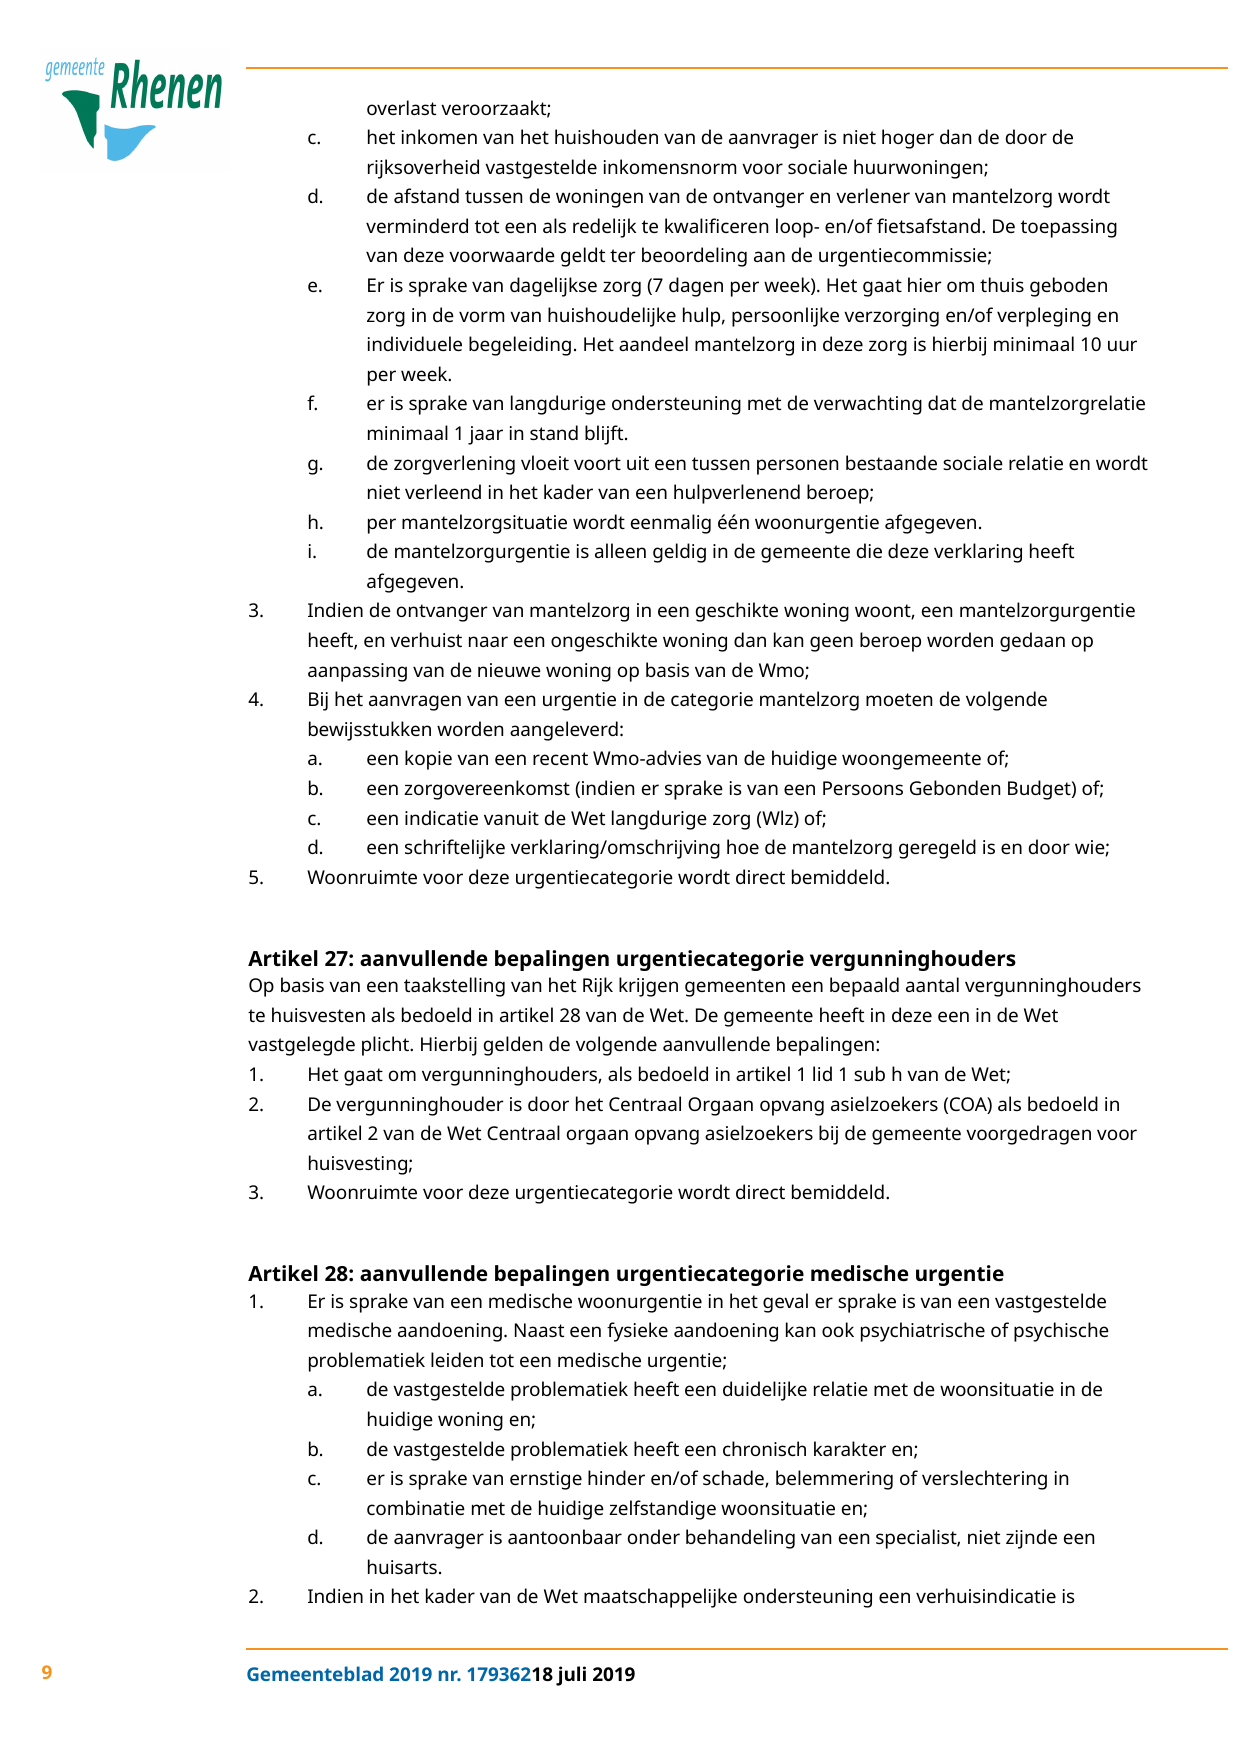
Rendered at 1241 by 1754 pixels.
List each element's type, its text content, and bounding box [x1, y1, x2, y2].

list per mantelzorgsituatie wordt eenmalig één woonurgentie afgegeven. [307, 509, 1152, 535]
list een zorgovereenkomst (indien er sprake is van een Persoons Gebonden Budget) of; [307, 775, 1152, 801]
list het inkomen van het huishouden van de aanvrager is niet hoger dan de door de rijksoverheid vastgestelde inkomensnorm voor sociale huurwoningen; [307, 124, 1152, 180]
list Bij het aanvragen van een urgentie in de categorie mantelzorg moeten de volgende bewijsstukken worden aangeleverd: [248, 686, 1152, 742]
list er is sprake van langdurige ondersteuning met de verwachting dat de mantelzorgrelatie minimaal 1 jaar in stand blijft. [307, 391, 1152, 446]
list overlast veroorzaakt; [307, 95, 1152, 121]
text Artikel 27: aanvullende bepalingen urgentiecategorie vergunninghouders [248, 944, 1152, 972]
list Woonruimte voor deze urgentiecategorie wordt direct bemiddeld. [248, 864, 1152, 890]
list De vergunninghouder is door het Centraal Orgaan opvang asielzoekers (COA) als bedoeld in artikel 2 van de Wet Centraal orgaan opvang asielzoekers bij de gemeente voorgedragen voor huisvesting; [248, 1091, 1152, 1176]
list de mantelzorgurgentie is alleen geldig in de gemeente die deze verklaring heeft afgegeven. [307, 538, 1152, 594]
text Artikel 28: aanvullende bepalingen urgentiecategorie medische urgentie [248, 1259, 1152, 1288]
picture [41, 47, 231, 172]
list er is sprake van ernstige hinder en/of schade, belemmering of verslechtering in combinatie met de huidige zelfstandige woonsituatie en; [307, 1465, 1152, 1521]
list de afstand tussen de woningen van de ontvanger en verlener van mantelzorg wordt verminderd tot een als redelijk te kwalificeren loop- en/of fietsafstand. De toepassing van deze voorwaarde geldt ter beoordeling aan de urgentiecommissie; [307, 183, 1152, 268]
list Indien de ontvanger van mantelzorg in een geschikte woning woont, een mantelzorgurgentie heeft, en verhuist naar een ongeschikte woning dan kan geen beroep worden gedaan op aanpassing van de nieuwe woning op basis van de Wmo; [248, 598, 1152, 683]
list Indien in het kader van de Wet maatschappelijke ondersteuning een verhuisindicatie is [248, 1584, 1152, 1609]
list een schriftelijke verklaring/omschrijving hoe de mantelzorg geregeld is en door wie; [307, 834, 1152, 860]
list een kopie van een recent Wmo-advies van de huidige woongemeente of; [307, 746, 1152, 771]
list de zorgverlening vloeit voort uit een tussen personen bestaande sociale relatie en wordt niet verleend in het kader van een hulpverlenend beroep; [307, 450, 1152, 505]
list Er is sprake van een medische woonurgentie in het geval er sprake is van een vastgestelde medische aandoening. Naast een fysieke aandoening kan ook psychiatrische of psychische problematiek leiden tot een medische urgentie; [248, 1288, 1152, 1373]
list een indicatie vanuit de Wet langdurige zorg (Wlz) of; [307, 805, 1152, 831]
list Het gaat om vergunninghouders, als bedoeld in artikel 1 lid 1 sub h van de Wet; [248, 1061, 1152, 1087]
list Er is sprake van dagelijkse zorg (7 dagen per week). Het gaat hier om thuis geboden zorg in de vorm van huishoudelijke hulp, persoonlijke verzorging en/of verpleging en individuele begeleiding. Het aandeel mantelzorg in deze zorg is hierbij minimaal 10 uur per week. [307, 272, 1152, 387]
list de vastgestelde problematiek heeft een duidelijke relatie met de woonsituatie in de huidige woning en; [307, 1377, 1152, 1432]
text Op basis van een taakstelling van het Rijk krijgen gemeenten een bepaald aantal vergunninghouders te huisvesten als bedoeld in artikel 28 van de Wet. De gemeente heeft in deze een in de Wet vastgelegde plicht. Hierbij gelden de volgende aanvullende bepalingen: [248, 972, 1152, 1057]
list de vastgestelde problematiek heeft een chronisch karakter en; [307, 1436, 1152, 1462]
list Woonruimte voor deze urgentiecategorie wordt direct bemiddeld. [248, 1179, 1152, 1205]
list de aanvrager is aantoonbaar onder behandeling van een specialist, niet zijnde een huisarts. [307, 1524, 1152, 1580]
